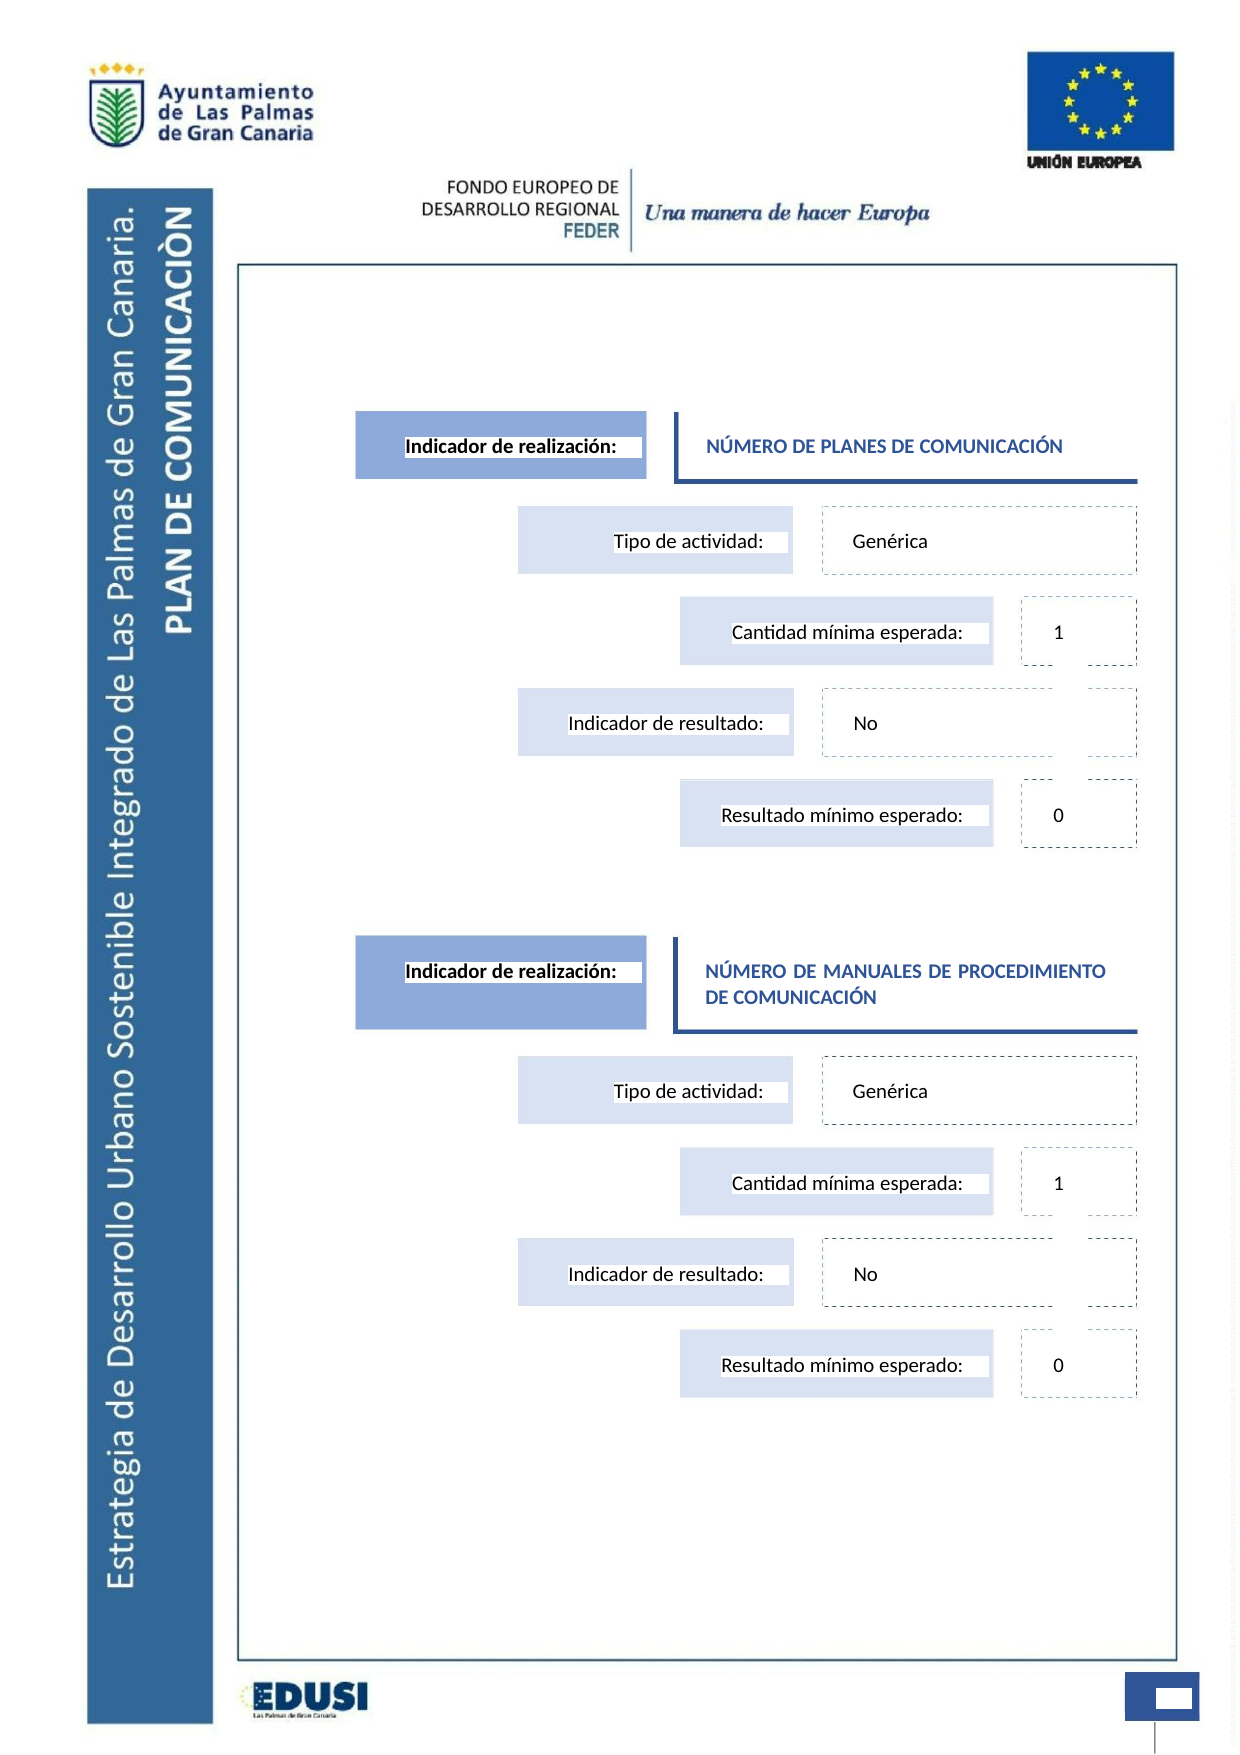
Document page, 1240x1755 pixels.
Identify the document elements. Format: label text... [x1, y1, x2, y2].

text Indicador de resultado: [568, 714, 789, 735]
text Genérica [852, 1082, 953, 1103]
text Indicador de resultado: [568, 1265, 789, 1285]
text 2 [1156, 1688, 1192, 1709]
text Resultado mínimo esperado: [721, 1356, 989, 1377]
text Genérica [852, 532, 953, 553]
text DE COMUNICACIÓN [705, 988, 1133, 1009]
text Cantidad mínima esperada: [732, 1174, 989, 1194]
text Indicador de realización: [405, 437, 642, 458]
text Tipo de actividad: [614, 532, 788, 553]
text NÚMERO DE PLANES DE COMUNICACIÓN [706, 437, 1088, 458]
text 1 [1053, 623, 1088, 644]
text NÚMERO DE MANUALES DE PROCEDIMIENTO [705, 962, 1133, 983]
text 0 [1053, 805, 1088, 826]
text Cantidad mínima esperada: [732, 623, 989, 644]
text 0 [1053, 1356, 1088, 1377]
text Resultado mínimo esperado: [721, 805, 989, 826]
text No [853, 714, 903, 735]
text Indicador de realización: [405, 962, 642, 983]
text Tipo de actividad: [614, 1082, 788, 1103]
text No [853, 1265, 903, 1285]
text 1 [1053, 1174, 1088, 1194]
